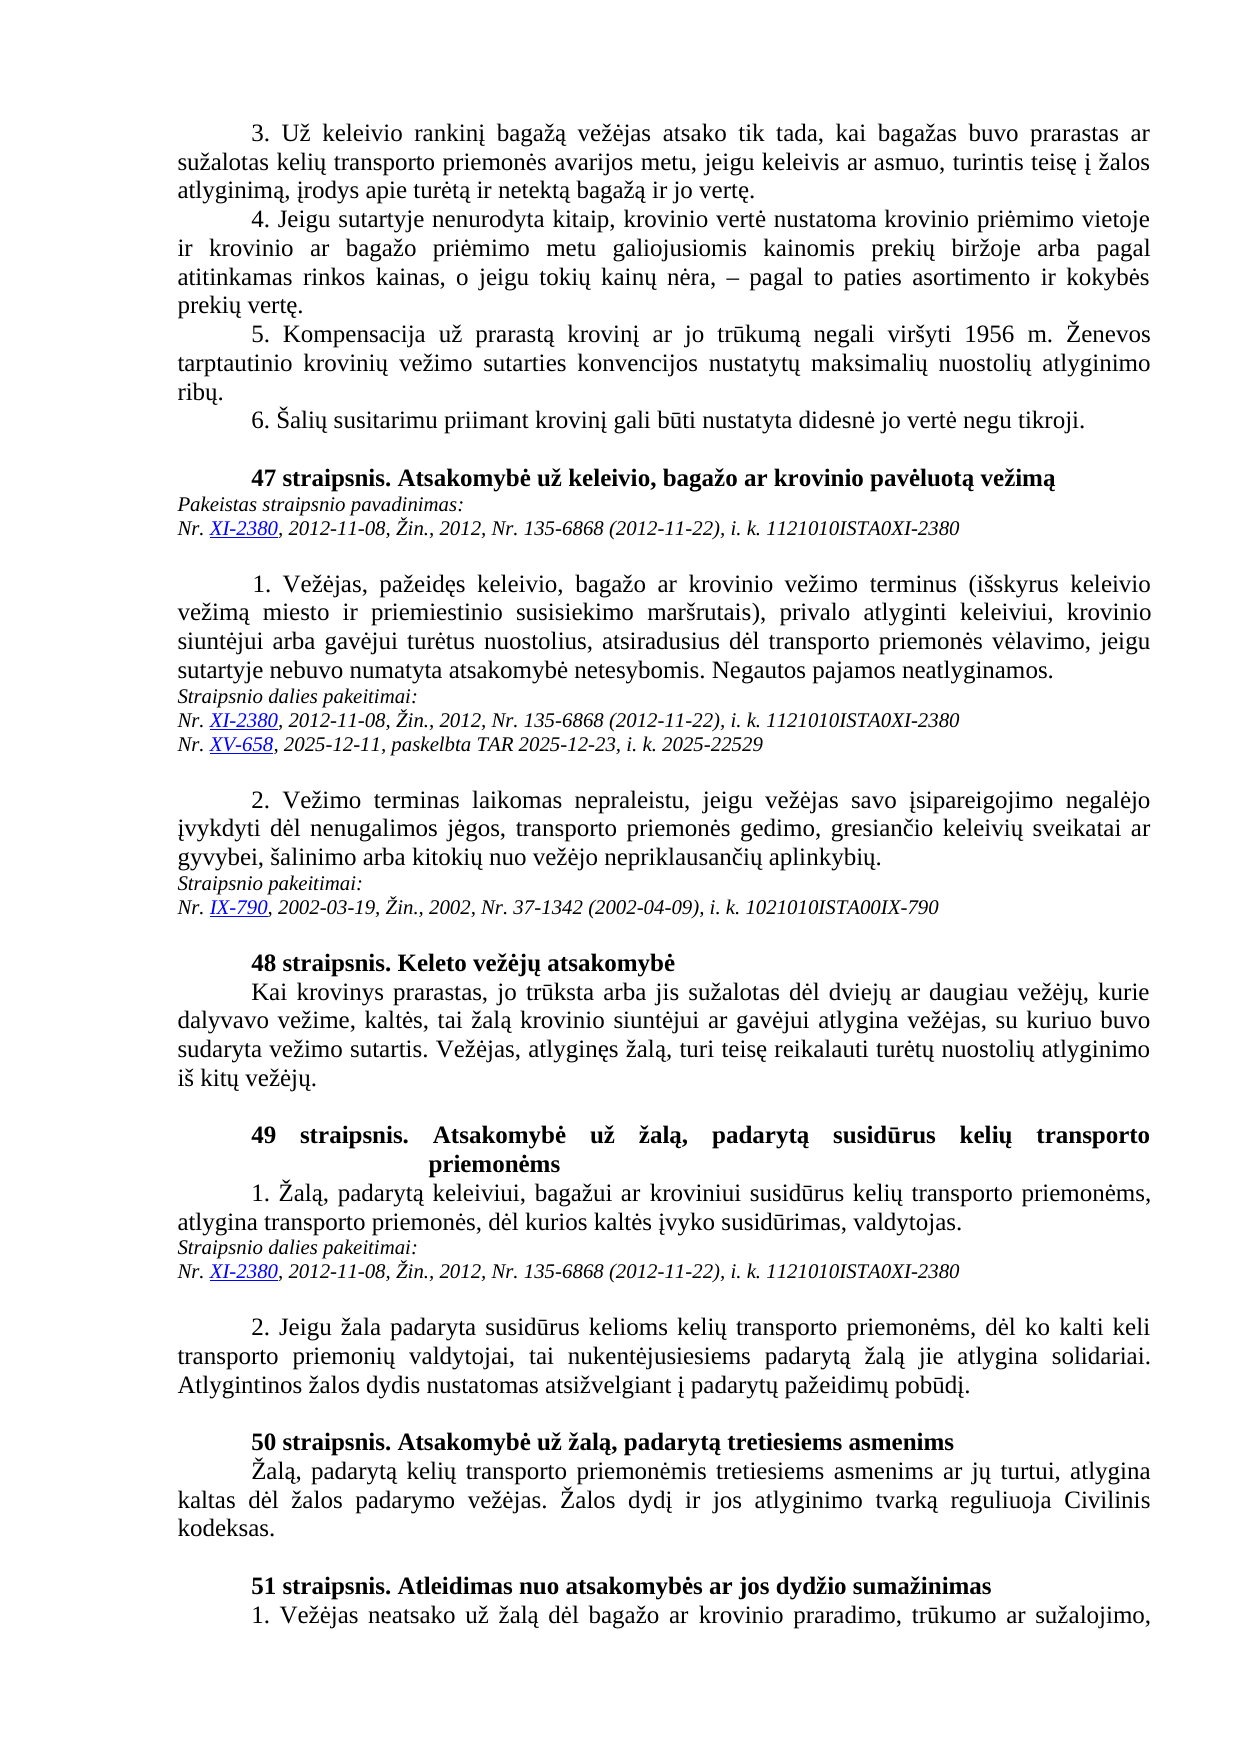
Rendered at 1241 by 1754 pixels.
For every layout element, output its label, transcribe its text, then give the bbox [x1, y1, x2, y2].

text 49 straipsnis. Atsakomybė už žalą, padarytą susidūrus kelių transporto priemonėms [251, 1120, 1152, 1178]
text Nr. IX-790, 2002-03-19, Žin., 2002, Nr. 37-1342 (2002-04-09), i. k. 1021010ISTA00IX-790 [177, 895, 1152, 919]
text Žalą, padarytą kelių transporto priemonėmis tretiesiems asmenims ar jų turtui, atlygina kaltas dėl žalos padarymo vežėjas. Žalos dydį ir jos atlyginimo tvarką reguliuoja Civilinis kodeksas. [177, 1456, 1152, 1542]
text Straipsnio dalies pakeitimai: [177, 1235, 1152, 1259]
text 51 straipsnis. Atleidimas nuo atsakomybės ar jos dydžio sumažinimas [177, 1571, 1152, 1600]
text Nr. XI-2380, 2012-11-08, Žin., 2012, Nr. 135-6868 (2012-11-22), i. k. 1121010ISTA0XI-2380 [177, 516, 1152, 540]
text 48 straipsnis. Keleto vežėjų atsakomybė [177, 948, 1152, 977]
text Straipsnio pakeitimai: [177, 871, 1152, 895]
text 1. Žalą, padarytą keleiviui, bagažui ar kroviniui susidūrus kelių transporto priemonėms, atlygina transporto priemonės, dėl kurios kaltės įvyko susidūrimas, valdytojas. [177, 1178, 1152, 1235]
text 6. Šalių susitarimu priimant krovinį gali būti nustatyta didesnė jo vertė negu tikroji. [177, 406, 1152, 434]
text 1. Vežėjas neatsako už žalą dėl bagažo ar krovinio praradimo, trūkumo ar sužalojimo, [177, 1600, 1152, 1628]
text 5. Kompensacija už prarastą krovinį ar jo trūkumą negali viršyti 1956 m. Ženevos tarptautinio krovinių vežimo sutarties konvencijos nustatytų maksimalių nuostolių atlyginimo ribų. [177, 319, 1152, 406]
text Nr. XV-658, 2025-12-11, paskelbta TAR 2025-12-23, i. k. 2025-22529 [177, 732, 1152, 756]
text 47 straipsnis. Atsakomybė už keleivio, bagažo ar krovinio pavėluotą vežimą [251, 463, 1152, 492]
text 3. Už keleivio rankinį bagažą vežėjas atsako tik tada, kai bagažas buvo prarastas ar sužalotas kelių transporto priemonės avarijos metu, jeigu keleivis ar asmuo, turintis teisę į žalos atlyginimą, įrodys apie turėtą ir netektą bagažą ir jo vertę. [177, 118, 1152, 204]
text 1. Vežėjas, pažeidęs keleivio, bagažo ar krovinio vežimo terminus (išskyrus keleivio vežimą miesto ir priemiestinio susisiekimo maršrutais), privalo atlyginti keleiviui, krovinio siuntėjui arba gavėjui turėtus nuostolius, atsiradusius dėl transporto priemonės vėlavimo, jeigu sutartyje nebuvo numatyta atsakomybė netesybomis. Negautos pajamos neatlyginamos. [177, 569, 1152, 684]
text Nr. XI-2380, 2012-11-08, Žin., 2012, Nr. 135-6868 (2012-11-22), i. k. 1121010ISTA0XI-2380 [177, 708, 1152, 732]
text 4. Jeigu sutartyje nenurodyta kitaip, krovinio vertė nustatoma krovinio priėmimo vietoje ir krovinio ar bagažo priėmimo metu galiojusiomis kainomis prekių biržoje arba pagal atitinkamas rinkos kainas, o jeigu tokių kainų nėra, – pagal to paties asortimento ir kokybės prekių vertę. [177, 204, 1152, 319]
text 50 straipsnis. Atsakomybė už žalą, padarytą tretiesiems asmenims [177, 1427, 1152, 1456]
text Pakeistas straipsnio pavadinimas: [177, 492, 1152, 516]
text 2. Jeigu žala padaryta susidūrus kelioms kelių transporto priemonėms, dėl ko kalti keli transporto priemonių valdytojai, tai nukentėjusiesiems padarytą žalą jie atlygina solidariai. Atlygintinos žalos dydis nustatomas atsižvelgiant į padarytų pažeidimų pobūdį. [177, 1312, 1152, 1398]
text Straipsnio dalies pakeitimai: [177, 684, 1152, 708]
text Nr. XI-2380, 2012-11-08, Žin., 2012, Nr. 135-6868 (2012-11-22), i. k. 1121010ISTA0XI-2380 [177, 1259, 1152, 1283]
text 2. Vežimo terminas laikomas nepraleistu, jeigu vežėjas savo įsipareigojimo negalėjo įvykdyti dėl nenugalimos jėgos, transporto priemonės gedimo, gresiančio keleivių sveikatai ar gyvybei, šalinimo arba kitokių nuo vežėjo nepriklausančių aplinkybių. [177, 785, 1152, 871]
text Kai krovinys prarastas, jo trūksta arba jis sužalotas dėl dviejų ar daugiau vežėjų, kurie dalyvavo vežime, kaltės, tai žalą krovinio siuntėjui ar gavėjui atlygina vežėjas, su kuriuo buvo sudaryta vežimo sutartis. Vežėjas, atlyginęs žalą, turi teisę reikalauti turėtų nuostolių atlyginimo iš kitų vežėjų. [177, 977, 1152, 1092]
